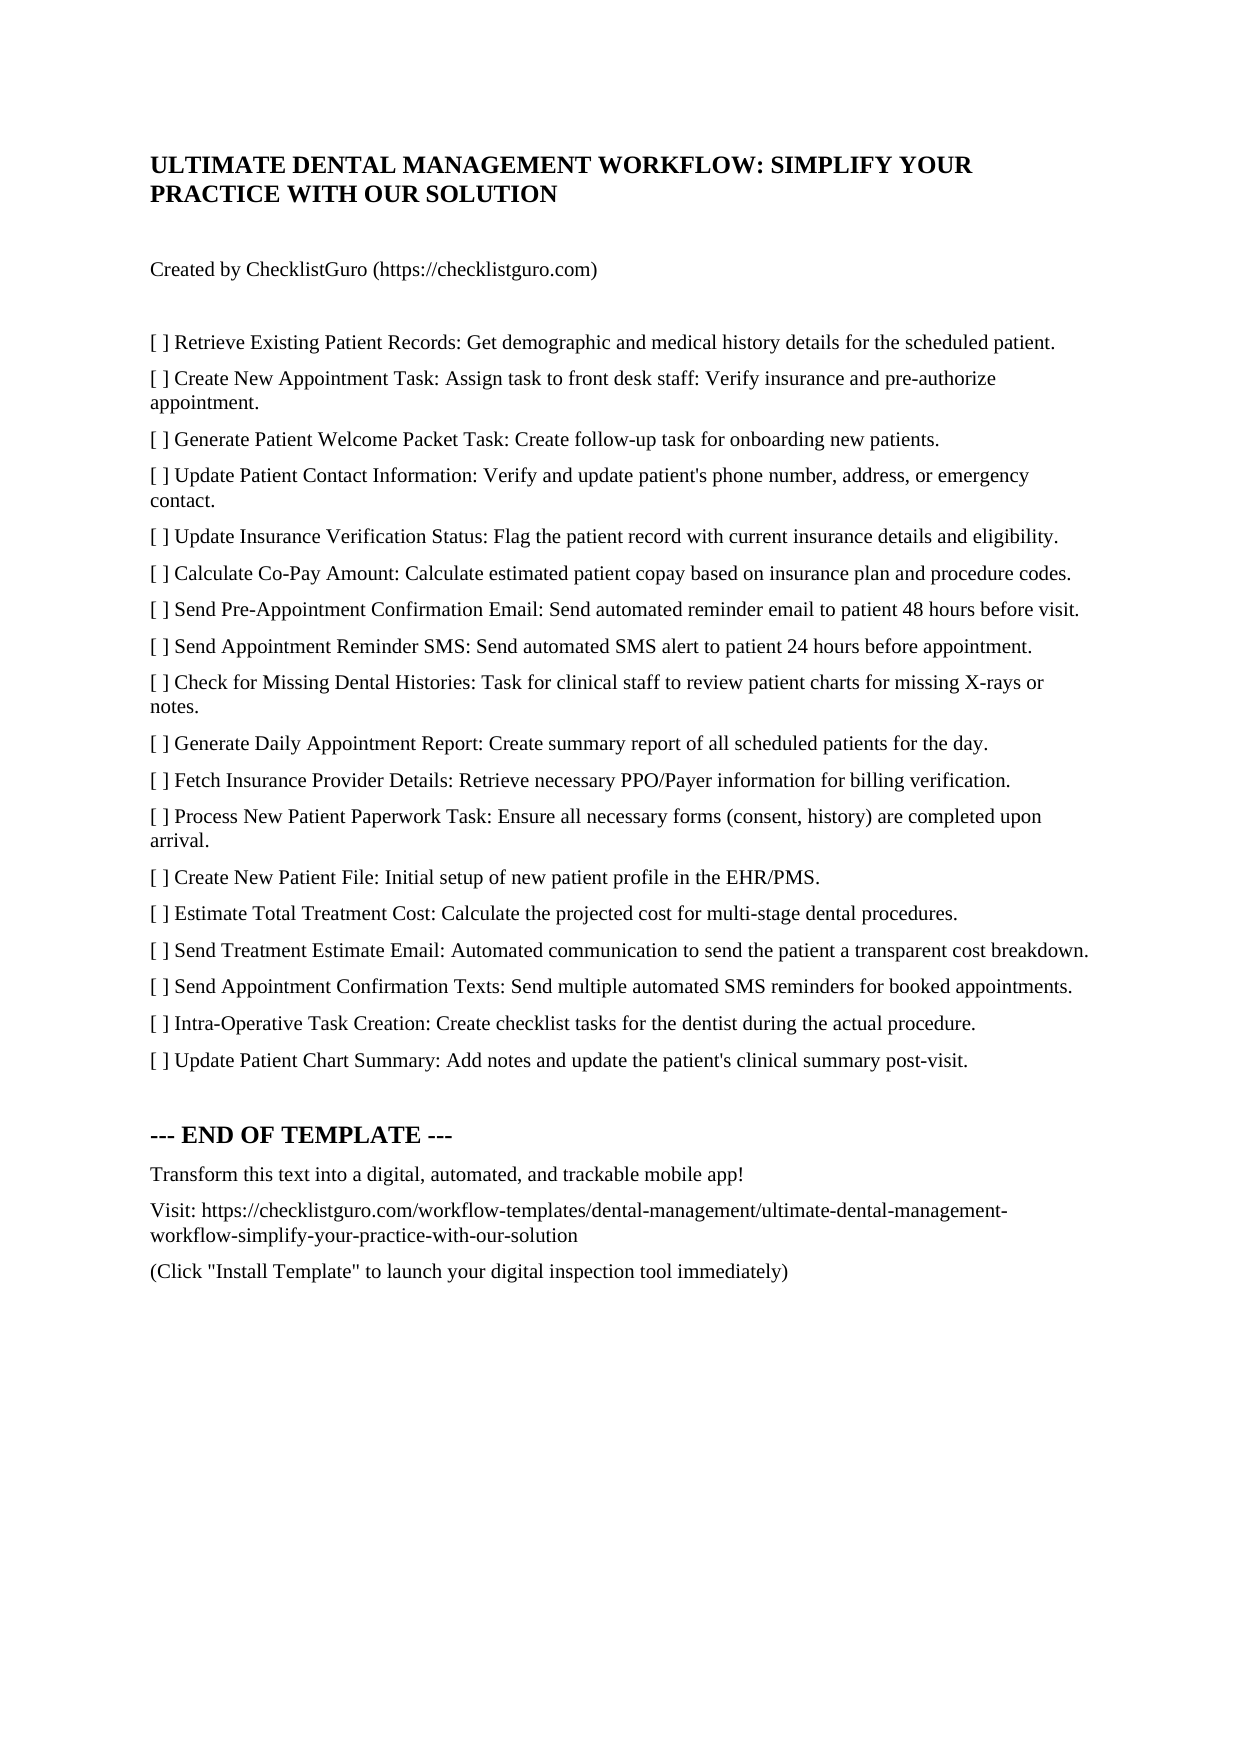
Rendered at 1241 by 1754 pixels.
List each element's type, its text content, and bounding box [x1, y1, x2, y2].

text [ ] Fetch Insurance Provider Details: Retrieve necessary PPO/Payer information for billing verification. [150, 767, 1090, 792]
text Transform this text into a digital, automated, and trackable mobile app! [150, 1162, 1090, 1186]
text (Click "Install Template" to launch your digital inspection tool immediately) [150, 1259, 1090, 1283]
text Visit: https://checklistguro.com/workflow-templates/dental-management/ultimate-dental-management-workflow-simplify-your-practice-with-our-solution [150, 1198, 1090, 1247]
text --- END OF TEMPLATE --- [150, 1121, 1090, 1149]
text [ ] Create New Patient File: Initial setup of new patient profile in the EHR/PMS. [150, 865, 1090, 889]
text [ ] Send Appointment Reminder SMS: Send automated SMS alert to patient 24 hours before appointment. [150, 634, 1090, 658]
text [ ] Create New Appointment Task: Assign task to front desk staff: Verify insurance and pre-authorize appointment. [150, 366, 1090, 414]
text [ ] Retrieve Existing Patient Records: Get demographic and medical history details for the scheduled patient. [150, 330, 1090, 354]
text [ ] Send Pre-Appointment Confirmation Email: Send automated reminder email to patient 48 hours before visit. [150, 597, 1090, 621]
text Created by ChecklistGuro (https://checklistguro.com) [150, 257, 1090, 281]
text [ ] Intra-Operative Task Creation: Create checklist tasks for the dentist during the actual procedure. [150, 1011, 1090, 1035]
text [ ] Update Insurance Verification Status: Flag the patient record with current insurance details and eligibility. [150, 524, 1090, 548]
text [ ] Generate Daily Appointment Report: Create summary report of all scheduled patients for the day. [150, 731, 1090, 755]
text [ ] Generate Patient Welcome Packet Task: Create follow-up task for onboarding new patients. [150, 427, 1090, 451]
text [ ] Check for Missing Dental Histories: Task for clinical staff to review patient charts for missing X-rays or notes. [150, 670, 1090, 718]
text [ ] Calculate Co-Pay Amount: Calculate estimated patient copay based on insurance plan and procedure codes. [150, 561, 1090, 585]
text [ ] Process New Patient Paperwork Task: Ensure all necessary forms (consent, history) are completed upon arrival. [150, 804, 1090, 852]
text [ ] Send Appointment Confirmation Texts: Send multiple automated SMS reminders for booked appointments. [150, 974, 1090, 998]
text [ ] Send Treatment Estimate Email: Automated communication to send the patient a transparent cost breakdown. [150, 938, 1090, 962]
text ULTIMATE DENTAL MANAGEMENT WORKFLOW: SIMPLIFY YOUR PRACTICE WITH OUR SOLUTION [150, 150, 1090, 207]
text [ ] Update Patient Contact Information: Verify and update patient's phone number, address, or emergency contact. [150, 463, 1090, 512]
text [ ] Update Patient Chart Summary: Add notes and update the patient's clinical summary post-visit. [150, 1047, 1090, 1072]
text [ ] Estimate Total Treatment Cost: Calculate the projected cost for multi-stage dental procedures. [150, 901, 1090, 925]
